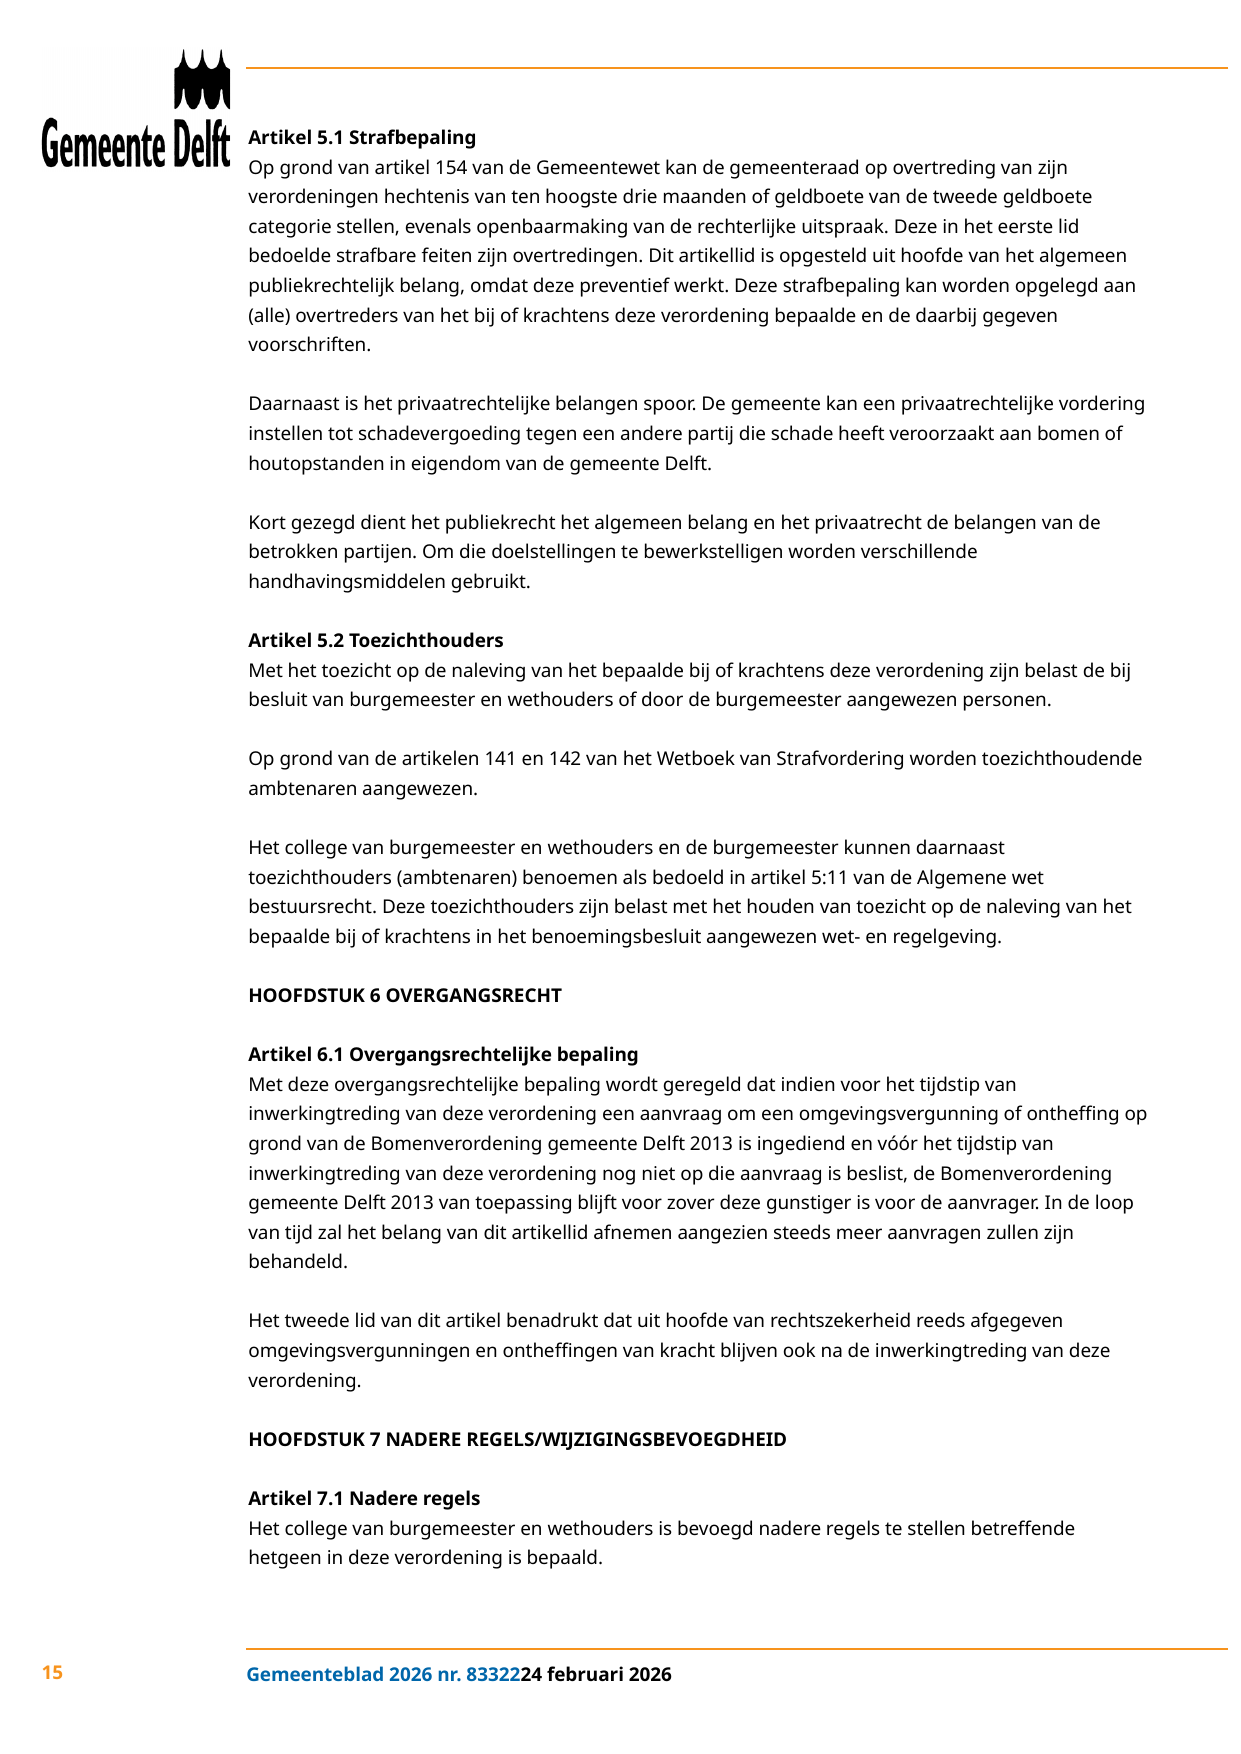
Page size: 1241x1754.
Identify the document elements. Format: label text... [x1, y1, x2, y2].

text Op grond van de artikelen 141 en 142 van het Wetboek van Strafvordering worden toezichthoudende ambtenaren aangewezen. [248, 746, 1152, 801]
text Met deze overgangsrechtelijke bepaling wordt geregeld dat indien voor het tijdstip van inwerkingtreding van deze verordening een aanvraag om een omgevingsvergunning of ontheffing op grond van de Bomenverordening gemeente Delft 2013 is ingediend en vóór het tijdstip van inwerkingtreding van deze verordening nog niet op die aanvraag is beslist, de Bomenverordening gemeente Delft 2013 van toepassing blijft voor zover deze gunstiger is voor de aanvrager. In de loop van tijd zal het belang van dit artikellid afnemen aangezien steeds meer aanvragen zullen zijn behandeld. [248, 1071, 1152, 1274]
text Het tweede lid van dit artikel benadrukt dat uit hoofde van rechtszekerheid reeds afgegeven omgevingsvergunningen en ontheffingen van kracht blijven ook na de inwerkingtreding van deze verordening. [248, 1308, 1152, 1393]
picture [41, 47, 231, 172]
text HOOFDSTUK 7 NADERE REGELS/WIJZIGINGSBEVOEGDHEID [248, 1426, 1152, 1452]
text Artikel 5.2 Toezichthouders [248, 627, 1152, 653]
text Artikel 6.1 Overgangsrechtelijke bepaling [248, 1041, 1152, 1067]
text Met het toezicht op de naleving van het bepaalde bij of krachtens deze verordening zijn belast de bij besluit van burgemeester en wethouders of door de burgemeester aangewezen personen. [248, 657, 1152, 712]
text HOOFDSTUK 6 OVERGANGSRECHT [248, 982, 1152, 1008]
text Daarnaast is het privaatrechtelijke belangen spoor. De gemeente kan een privaatrechtelijke vordering instellen tot schadevergoeding tegen een andere partij die schade heeft veroorzaakt aan bomen of houtopstanden in eigendom van de gemeente Delft. [248, 391, 1152, 476]
text Het college van burgemeester en wethouders is bevoegd nadere regels te stellen betreffende hetgeen in deze verordening is bepaald. [248, 1515, 1152, 1570]
text Kort gezegd dient het publiekrecht het algemeen belang en het privaatrecht de belangen van de betrokken partijen. Om die doelstellingen te bewerkstelligen worden verschillende handhavingsmiddelen gebruikt. [248, 509, 1152, 594]
text Artikel 7.1 Nadere regels [248, 1485, 1152, 1511]
text Het college van burgemeester en wethouders en de burgemeester kunnen daarnaast toezichthouders (ambtenaren) benoemen als bedoeld in artikel 5:11 van de Algemene wet bestuursrecht. Deze toezichthouders zijn belast met het houden van toezicht op de naleving van het bepaalde bij of krachtens in het benoemingsbesluit aangewezen wet- en regelgeving. [248, 834, 1152, 949]
text Op grond van artikel 154 van de Gemeentewet kan de gemeenteraad op overtreding van zijn verordeningen hechtenis van ten hoogste drie maanden of geldboete van de tweede geldboete categorie stellen, evenals openbaarmaking van de rechterlijke uitspraak. Deze in het eerste lid bedoelde strafbare feiten zijn overtredingen. Dit artikellid is opgesteld uit hoofde van het algemeen publiekrechtelijk belang, omdat deze preventief werkt. Deze strafbepaling kan worden opgelegd aan (alle) overtreders van het bij of krachtens deze verordening bepaalde en de daarbij gegeven voorschriften. [248, 154, 1152, 357]
text Artikel 5.1 Strafbepaling [248, 124, 1152, 150]
